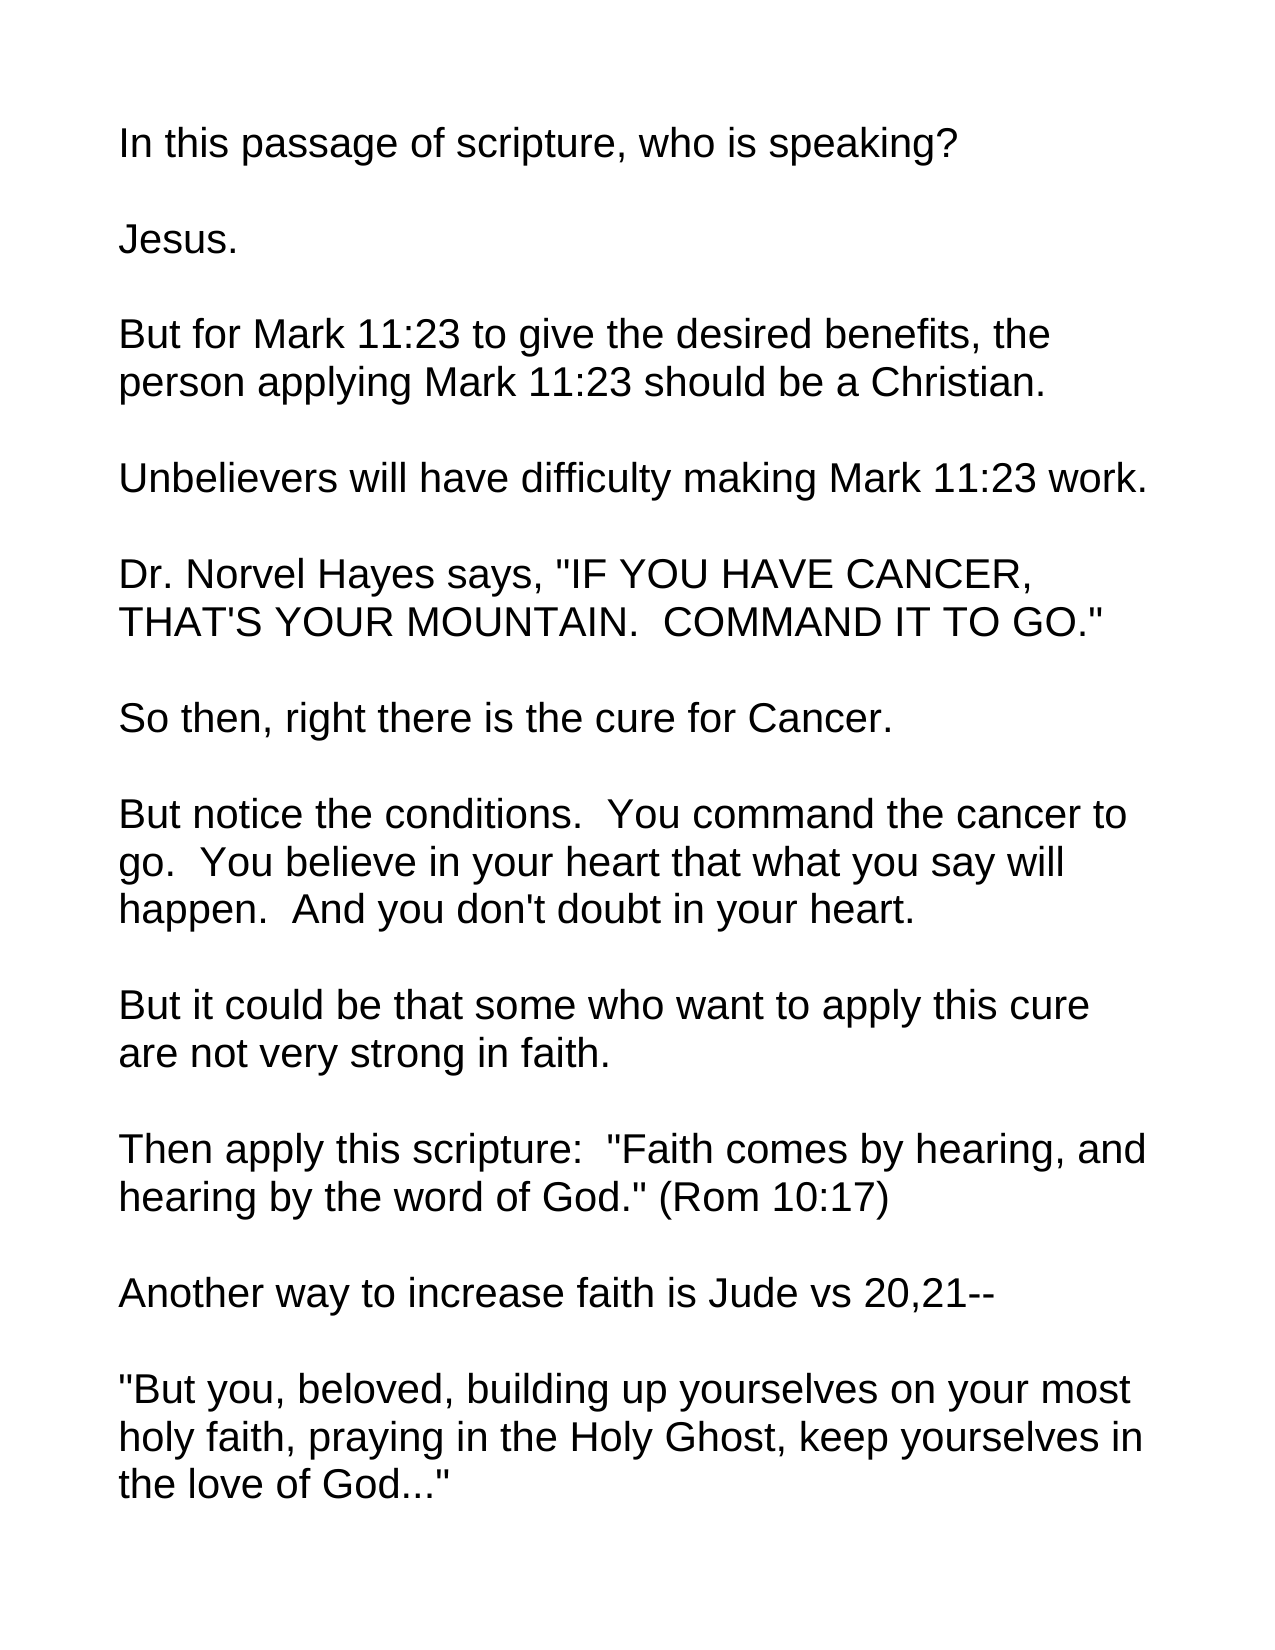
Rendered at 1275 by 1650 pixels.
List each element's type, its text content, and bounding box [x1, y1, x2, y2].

text Dr. Norvel Hayes says, "IF YOU HAVE CANCER, THAT'S YOUR MOUNTAIN. COMMAND IT TO GO." [118, 549, 1157, 645]
text Jesus. [118, 214, 1157, 262]
text But it could be that some who want to apply this cure are not very strong in faith. [118, 981, 1157, 1076]
text Another way to increase faith is Jude vs 20,21-- [118, 1268, 1157, 1316]
text "But you, beloved, building up yourselves on your most holy faith, praying in the Holy Ghost, keep yourselves in the love of God..." [118, 1364, 1157, 1508]
text Then apply this scripture: "Faith comes by hearing, and hearing by the word of God." (Rom 10:17) [118, 1124, 1157, 1220]
text In this passage of scripture, who is speaking? [118, 118, 1157, 166]
text But notice the conditions. You command the cancer to go. You believe in your heart that what you say will happen. And you don't doubt in your heart. [118, 789, 1157, 933]
text But for Mark 11:23 to give the desired benefits, the person applying Mark 11:23 should be a Christian. [118, 310, 1157, 406]
text Unbelievers will have difficulty making Mark 11:23 work. [118, 453, 1157, 501]
text So then, right there is the cure for Cancer. [118, 693, 1157, 741]
